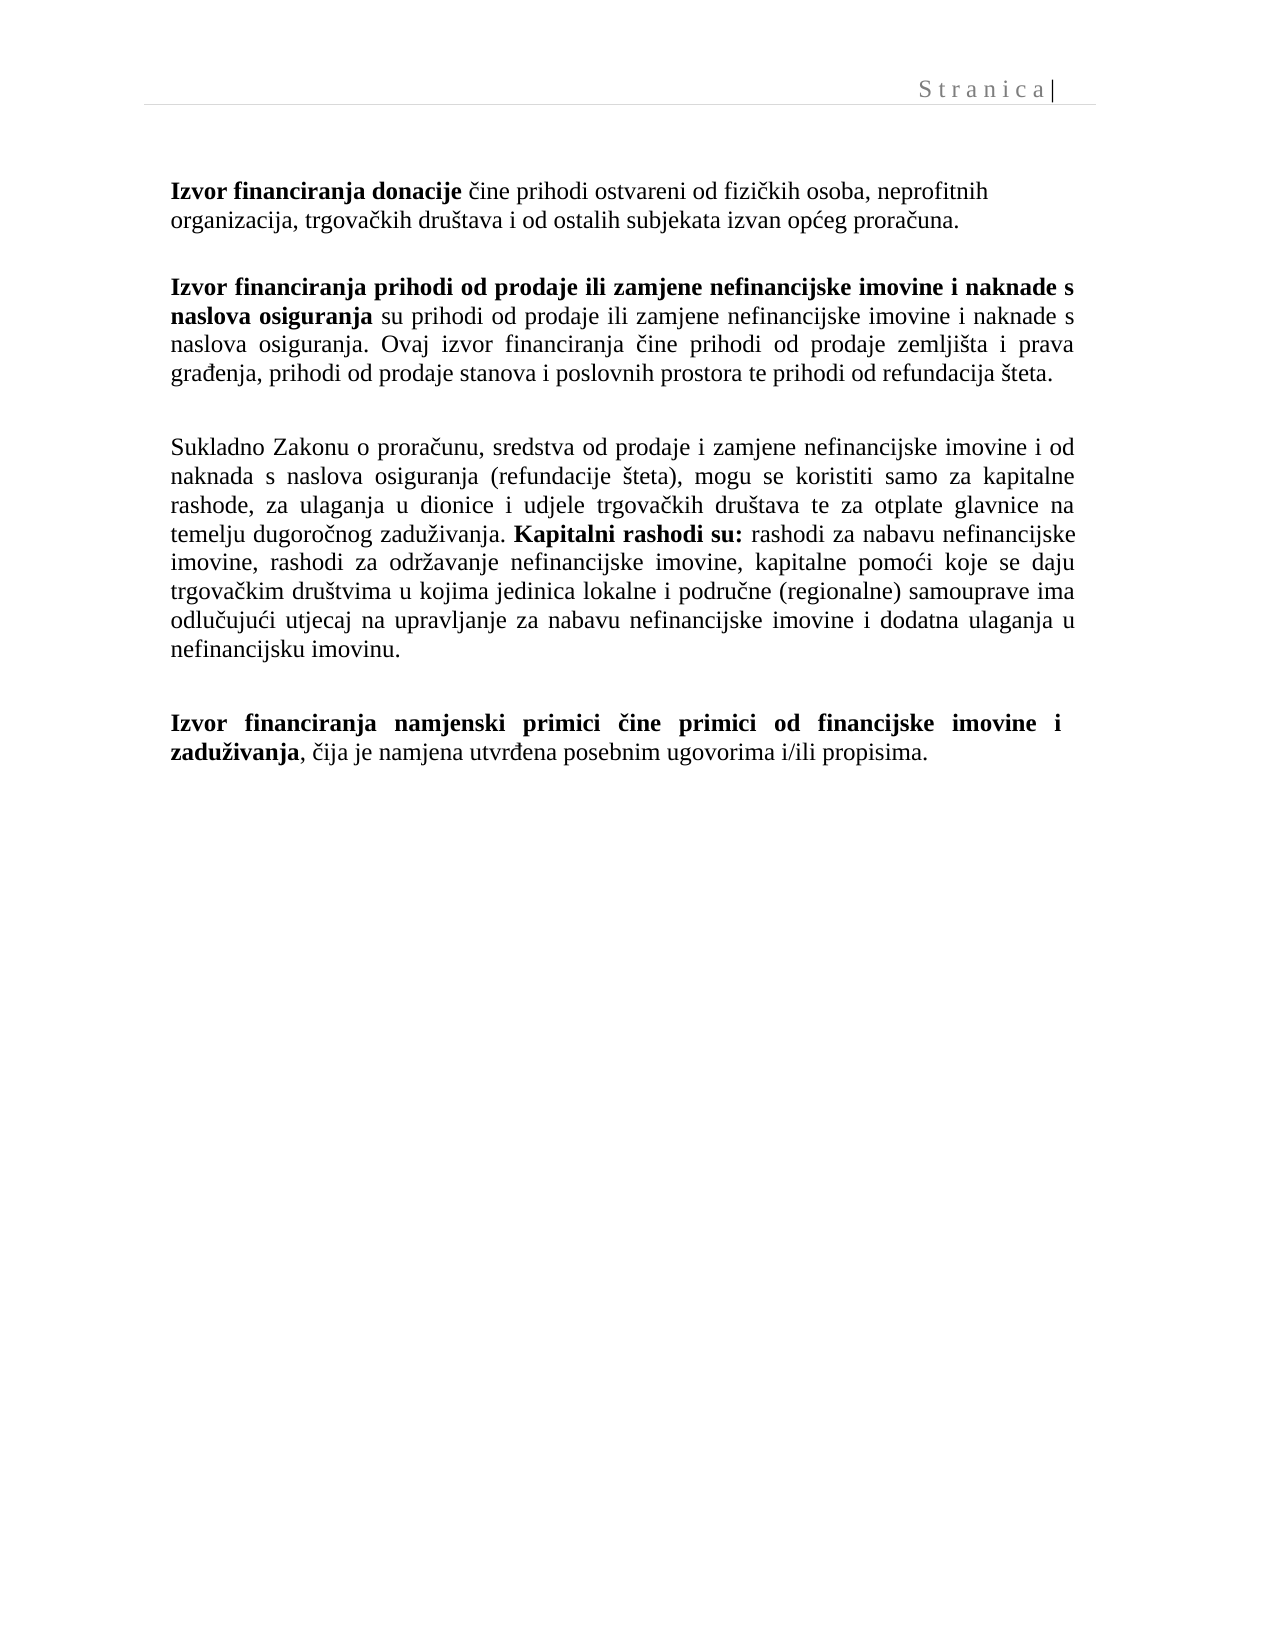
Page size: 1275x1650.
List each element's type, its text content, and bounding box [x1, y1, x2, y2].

text Izvor financiranja prihodi od prodaje ili zamjene nefinancijske imovine i naknade s naslova osiguranja su prihodi od prodaje ili zamjene nefinancijske imovine i naknade s naslova osiguranja. Ovaj izvor financiranja čine prihodi od prodaje zemljišta i prava građenja, prihodi od prodaje stanova i poslovnih prostora te prihodi od refundacija šteta. [170, 272, 1076, 387]
text Izvor financiranja namjenski primici čine primici od financijske imovine i zaduživanja, čija je namjena utvrđena posebnim ugovorima i/ili propisima. [170, 708, 1063, 765]
text Izvor financiranja donacije čine prihodi ostvareni od fizičkih osoba, neprofitnih organizacija, trgovačkih društava i od ostalih subjekata izvan općeg proračuna. [170, 176, 1076, 234]
text Sukladno Zakonu o proračunu, sredstva od prodaje i zamjene nefinancijske imovine i od naknada s naslova osiguranja (refundacije šteta), mogu se koristiti samo za kapitalne rashode, za ulaganja u dionice i udjele trgovačkih društava te za otplate glavnice na temelju dugoročnog zaduživanja. Kapitalni rashodi su: rashodi za nabavu nefinancijske imovine, rashodi za održavanje nefinancijske imovine, kapitalne pomoći koje se daju trgovačkim društvima u kojima jedinica lokalne i područne (regionalne) samouprave ima odlučujući utjecaj na upravljanje za nabavu nefinancijske imovine i dodatna ulaganja u nefinancijsku imovinu. [170, 432, 1076, 662]
